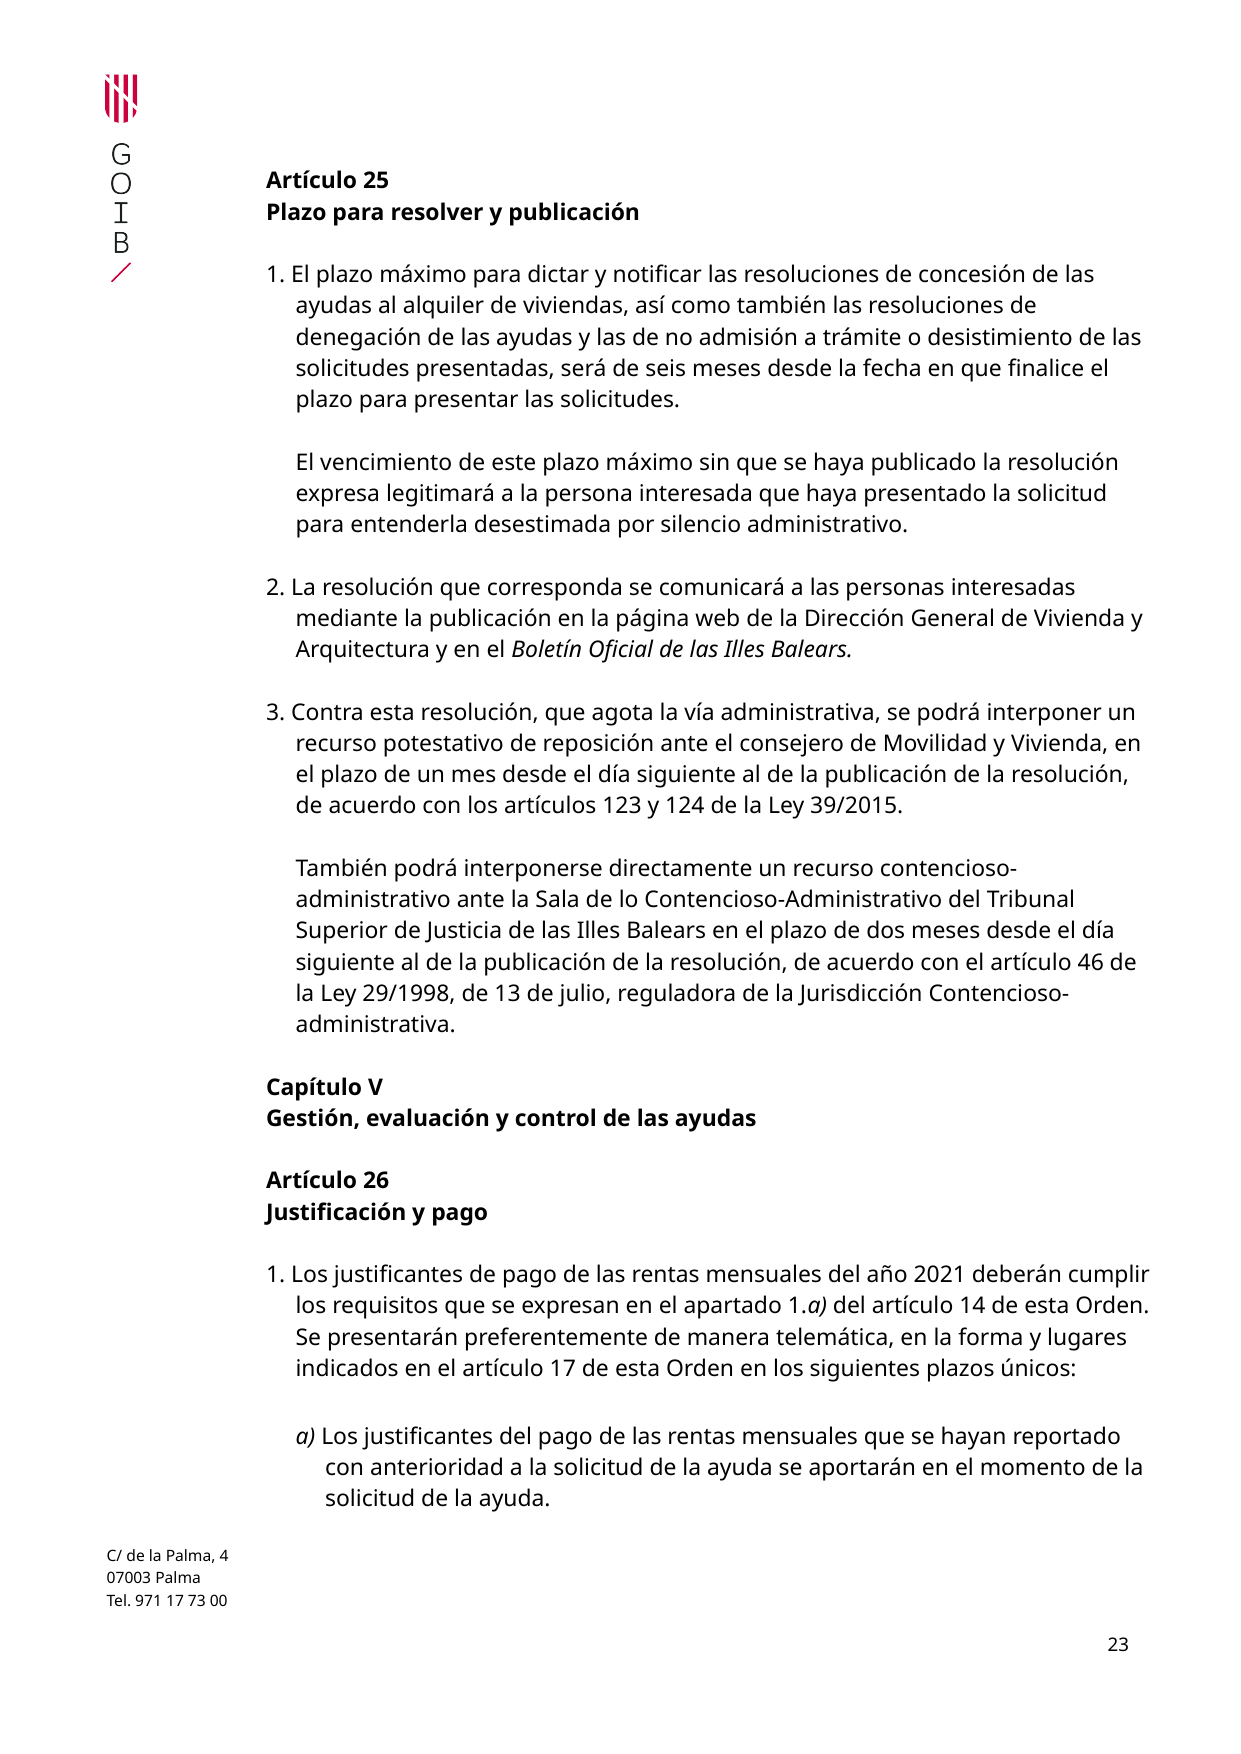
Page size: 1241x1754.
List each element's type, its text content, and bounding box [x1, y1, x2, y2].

text a) Los justificantes del pago de las rentas mensuales que se hayan reportado con anterioridad a la solicitud de la ayuda se aportarán en el momento de la solicitud de la ayuda. [295, 1419, 1152, 1513]
text 1. Los justificantes de pago de las rentas mensuales del año 2021 deberán cumplir los requisitos que se expresan en el apartado 1.a) del artículo 14 de esta Orden. Se presentarán preferentemente de manera telemática, en la forma y lugares indicados en el artículo 17 de esta Orden en los siguientes plazos únicos: [266, 1258, 1152, 1383]
text El vencimiento de este plazo máximo sin que se haya publicado la resolución expresa legitimará a la persona interesada que haya presentado la solicitud para entenderla desestimada por silencio administrativo. [295, 445, 1152, 539]
picture [76, 51, 166, 313]
text 3. Contra esta resolución, que agota la vía administrativa, se podrá interponer un recurso potestativo de reposición ante el consejero de Movilidad y Vivienda, en el plazo de un mes desde el día siguiente al de la publicación de la resolución, de acuerdo con los artículos 123 y 124 de la Ley 39/2015. [266, 695, 1152, 820]
text Artículo 26 [266, 1164, 1152, 1195]
text 2. La resolución que corresponda se comunicará a las personas interesadas mediante la publicación en la página web de la Dirección General de Vivienda y Arquitectura y en el Boletín Oficial de las Illes Balears. [266, 570, 1152, 664]
text Gestión, evaluación y control de las ayudas [266, 1102, 1152, 1133]
text Artículo 25 [266, 164, 1152, 195]
text También podrá interponerse directamente un recurso contencioso- administrativo ante la Sala de lo Contencioso-Administrativo del Tribunal Superior de Justicia de las Illes Balears en el plazo de dos meses desde el día siguiente al de la publicación de la resolución, de acuerdo con el artículo 46 de la Ley 29/1998, de 13 de julio, reguladora de la Jurisdicción Contencioso- administrativa. [295, 852, 1152, 1039]
text Justificación y pago [266, 1195, 1152, 1227]
text 1. El plazo máximo para dictar y notificar las resoluciones de concesión de las ayudas al alquiler de viviendas, así como también las resoluciones de denegación de las ayudas y las de no admisión a trámite o desistimiento de las solicitudes presentadas, será de seis meses desde la fecha en que finalice el plazo para presentar las solicitudes. [266, 258, 1152, 414]
text Plazo para resolver y publicación [266, 195, 1152, 227]
text Capítulo V [266, 1070, 1152, 1102]
